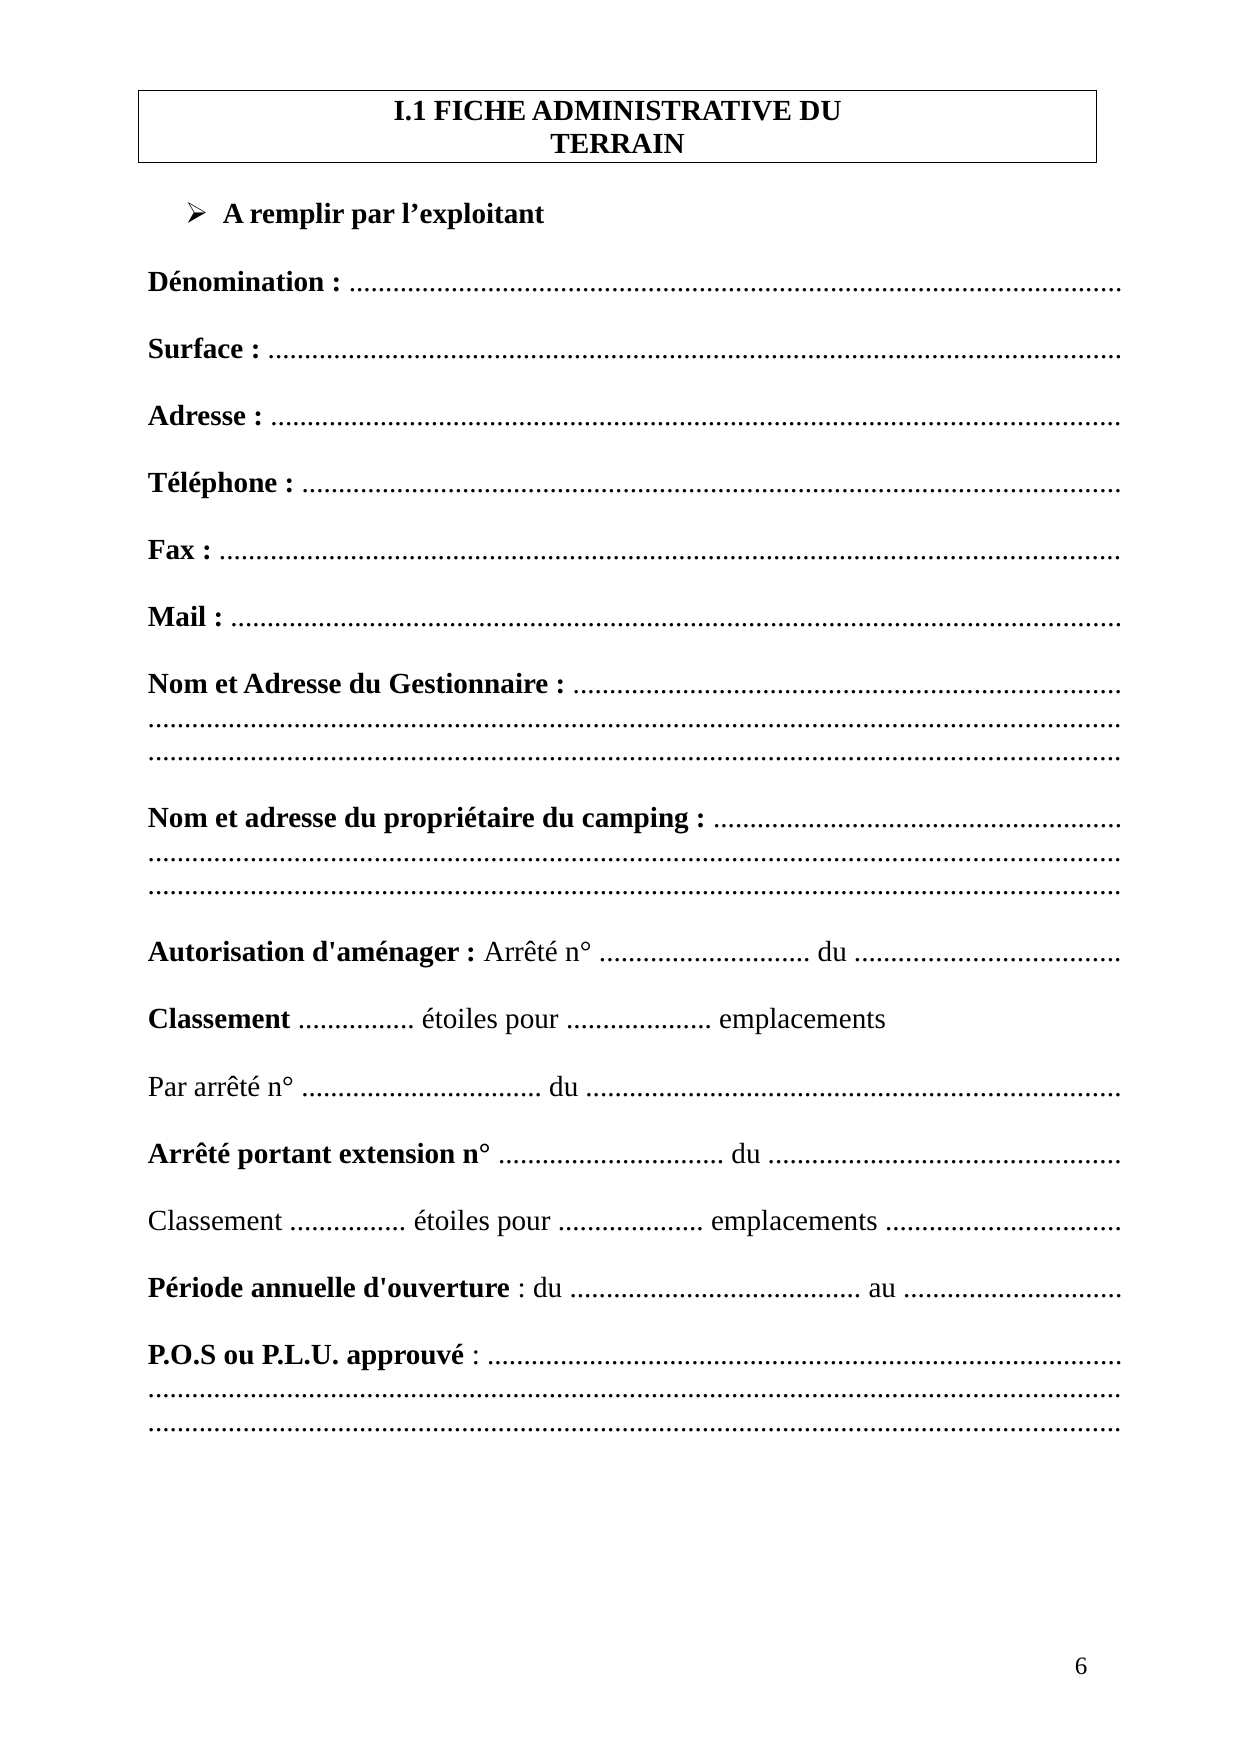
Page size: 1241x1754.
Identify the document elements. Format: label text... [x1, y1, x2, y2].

text Téléphone : [148, 465, 1087, 498]
text Période annuelle d'ouverture : du ........................................ au [148, 1270, 1087, 1303]
text Classement ................ étoiles pour .................... emplacements [148, 1203, 1087, 1236]
text Dénomination : [148, 264, 1087, 297]
text I.1 FICHE ADMINISTRATIVE DU [139, 91, 1096, 123]
text Autorisation d'aménager : Arrêté n° ............................. du [148, 934, 1087, 968]
list A remplir par l’exploitant [185, 197, 1087, 230]
text Adresse : [148, 398, 1087, 431]
text Par arrêté n° ................................. du [148, 1069, 1087, 1102]
text Arrêté portant extension n° ............................... du [148, 1136, 1087, 1169]
text Nom et Adresse du Gestionnaire : [148, 666, 1087, 700]
text Fax : [148, 532, 1087, 566]
text P.O.S ou P.L.U. approuvé : [148, 1337, 1087, 1371]
text Nom et adresse du propriétaire du camping : [148, 800, 1087, 834]
text Classement ................ étoiles pour .................... emplacements [148, 1002, 1087, 1035]
text Surface : [148, 331, 1087, 364]
text Mail : [148, 599, 1087, 633]
text TERRAIN [139, 123, 1096, 162]
